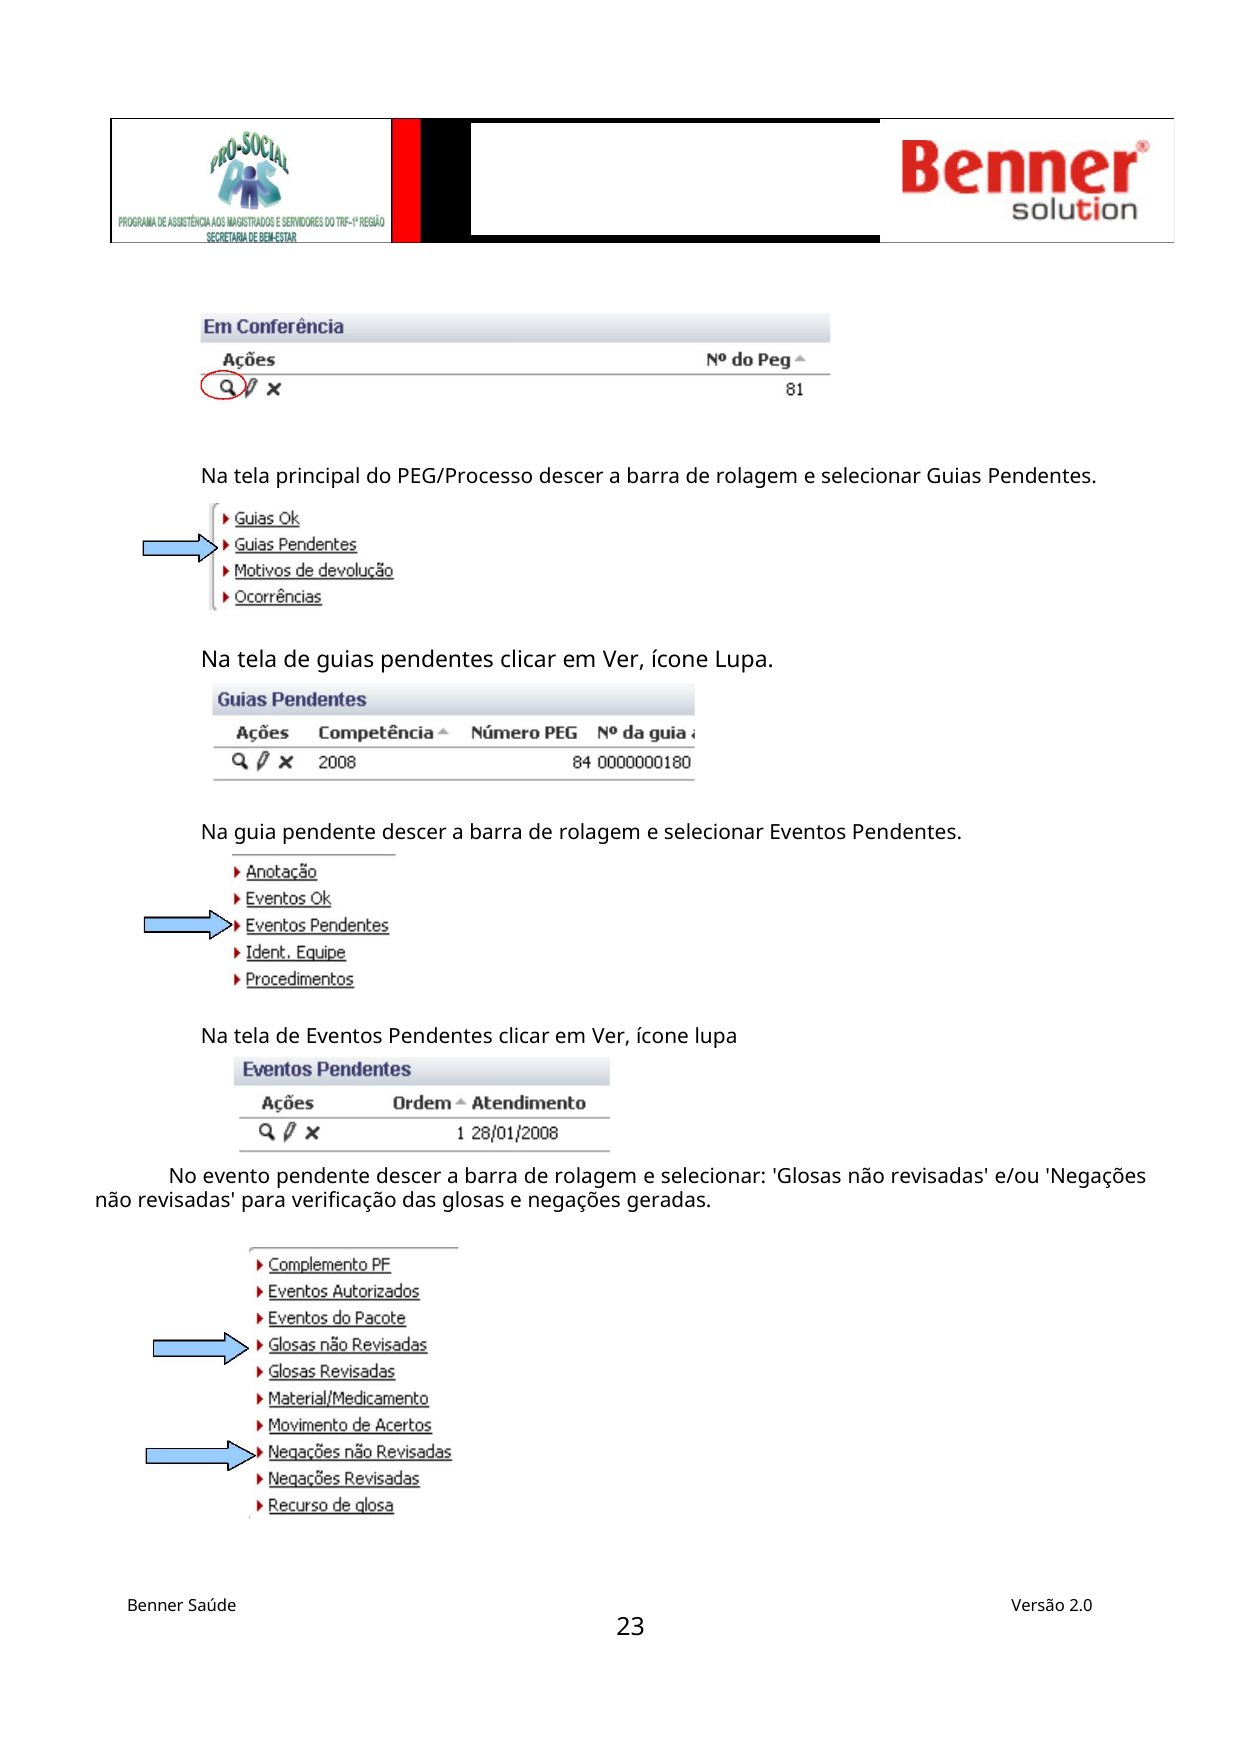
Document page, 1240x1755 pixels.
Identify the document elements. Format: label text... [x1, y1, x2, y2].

text Na tela principal do PEG/Processo descer a barra de rolagem e selecionar Guias Pendentes. [201, 464, 1172, 488]
text Na tela de Eventos Pendentes clicar em Ver, ícone lupa [201, 1024, 777, 1048]
text Na guia pendente descer a barra de rolagem e selecionar Eventos Pendentes. [201, 821, 1017, 844]
picture [110, 118, 1175, 243]
text não revisadas' para verificação das glosas e negações geradas. [94, 1188, 1231, 1212]
picture [145, 1247, 462, 1521]
picture [143, 854, 398, 992]
picture [200, 313, 832, 404]
text Na tela de guias pendentes clicar em Ver, ícone Lupa. [201, 646, 817, 673]
text CONTAS [589, 194, 873, 226]
text Benner Saúde [127, 1595, 237, 1616]
text TUTORIAL MÓDULO [489, 132, 873, 163]
text PROCESSAMENTO DE [479, 163, 873, 194]
text Versão 2.0 [1011, 1595, 1097, 1616]
text No evento pendente descer a barra de rolagem e selecionar: 'Glosas não revisadas' e/ou 'Negações [168, 1164, 1231, 1188]
picture [233, 1057, 614, 1156]
picture [142, 503, 406, 611]
picture [212, 683, 696, 786]
text 23 [616, 1621, 661, 1639]
